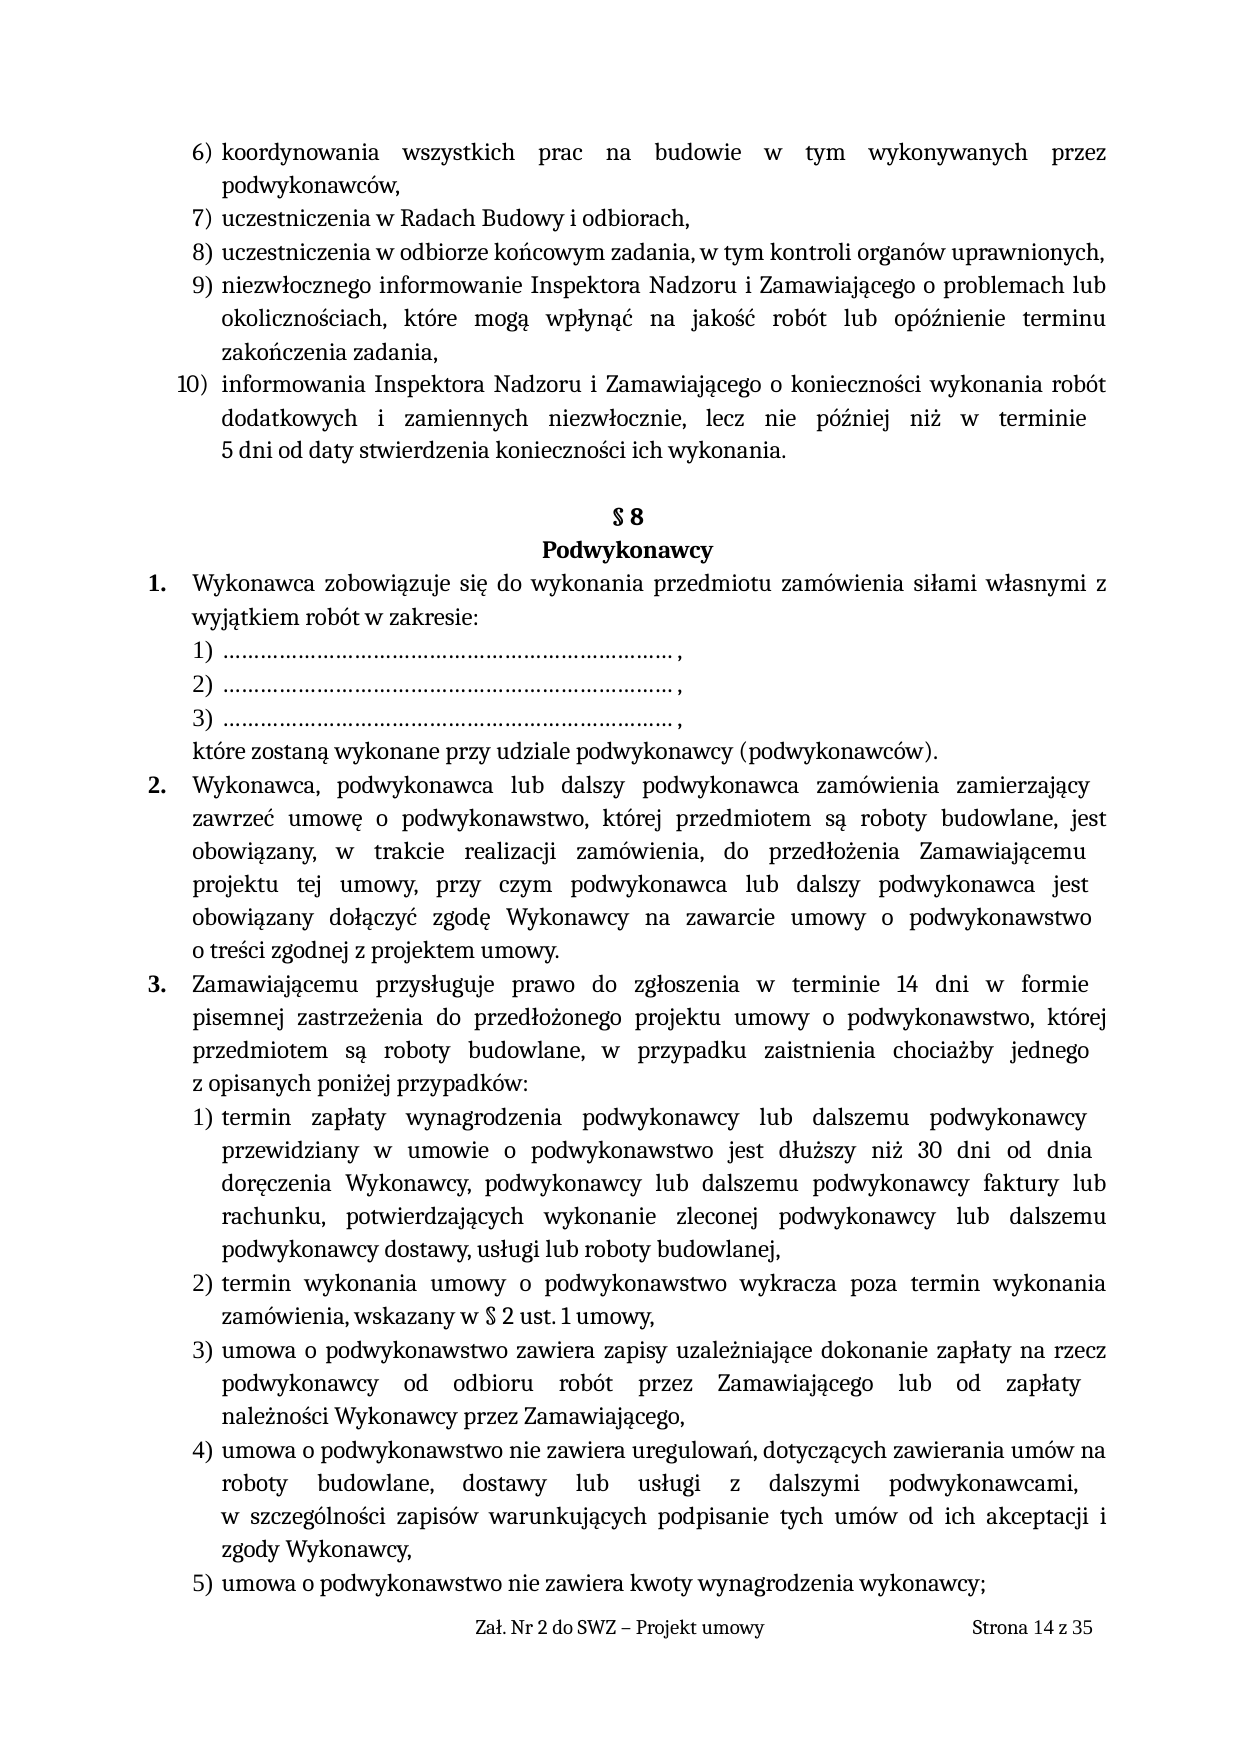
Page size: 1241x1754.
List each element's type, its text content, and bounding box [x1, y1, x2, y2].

list umowa o podwykonawstwo nie zawiera kwoty wynagrodzenia wykonawcy; [192, 1568, 1107, 1597]
list umowa o podwykonawstwo zawiera zapisy uzależniające dokonanie zapłaty na rzecz podwykonawcy od odbioru robót przez Zamawiającego lub od zapłaty należności Wykonawcy przez Zamawiającego, [192, 1335, 1107, 1431]
list ……………………………………………………………… , [192, 703, 1107, 733]
list uczestniczenia w Radach Budowy i odbiorach, [192, 203, 1107, 232]
list termin zapłaty wynagrodzenia podwykonawcy lub dalszemu podwykonawcy przewidziany w umowie o podwykonawstwo jest dłuższy niż 30 dni od dnia doręczenia Wykonawcy, podwykonawcy lub dalszemu podwykonawcy faktury lub rachunku, potwierdzających wykonanie zleconej podwykonawcy lub dalszemu podwykonawcy dostawy, usługi lub roboty budowlanej, [192, 1102, 1107, 1264]
list uczestniczenia w odbiorze końcowym zadania, w tym kontroli organów uprawnionych, [192, 237, 1107, 266]
list Zamawiającemu przysługuje prawo do zgłoszenia w terminie 14 dni w formie pisemnej zastrzeżenia do przedłożonego projektu umowy o podwykonawstwo, której przedmiotem są roboty budowlane, w przypadku zaistnienia chociażby jednego z opisanych poniżej przypadków: [148, 969, 1107, 1098]
list ……………………………………………………………… , [192, 635, 1107, 665]
list Wykonawca zobowiązuje się do wykonania przedmiotu zamówienia siłami własnymi z wyjątkiem robót w zakresie: [148, 568, 1107, 631]
list umowa o podwykonawstwo nie zawiera uregulowań, dotyczących zawierania umów na roboty budowlane, dostawy lub usługi z dalszymi podwykonawcami, w szczególności zapisów warunkujących podpisanie tych umów od ich akceptacji i zgody Wykonawcy, [192, 1435, 1107, 1563]
list informowania Inspektora Nadzoru i Zamawiającego o konieczności wykonania robót dodatkowych i zamiennych niezwłocznie, lecz nie później niż w terminie 5 dni od daty stwierdzenia konieczności ich wykonania. [177, 370, 1107, 465]
list ……………………………………………………………… , [192, 669, 1107, 699]
list termin wykonania umowy o podwykonawstwo wykracza poza termin wykonania zamówienia, wskazany w § 2 ust. 1 umowy, [192, 1268, 1107, 1331]
list Wykonawca, podwykonawca lub dalszy podwykonawca zamówienia zamierzający zawrzeć umowę o podwykonawstwo, której przedmiotem są roboty budowlane, jest obowiązany, w trakcie realizacji zamówienia, do przedłożenia Zamawiającemu projektu tej umowy, przy czym podwykonawca lub dalszy podwykonawca jest obowiązany dołączyć zgodę Wykonawcy na zawarcie umowy o podwykonawstwo o treści zgodnej z projektem umowy. [148, 770, 1107, 965]
text § 8 [148, 469, 1107, 531]
list niezwłocznego informowanie Inspektora Nadzoru i Zamawiającego o problemach lub okolicznościach, które mogą wpłynąć na jakość robót lub opóźnienie terminu zakończenia zadania, [192, 271, 1107, 366]
text które zostaną wykonane przy udziale podwykonawcy (podwykonawców). [148, 737, 1107, 766]
text Podwykonawcy [148, 536, 1107, 564]
list koordynowania wszystkich prac na budowie w tym wykonywanych przez podwykonawców, [192, 137, 1107, 199]
